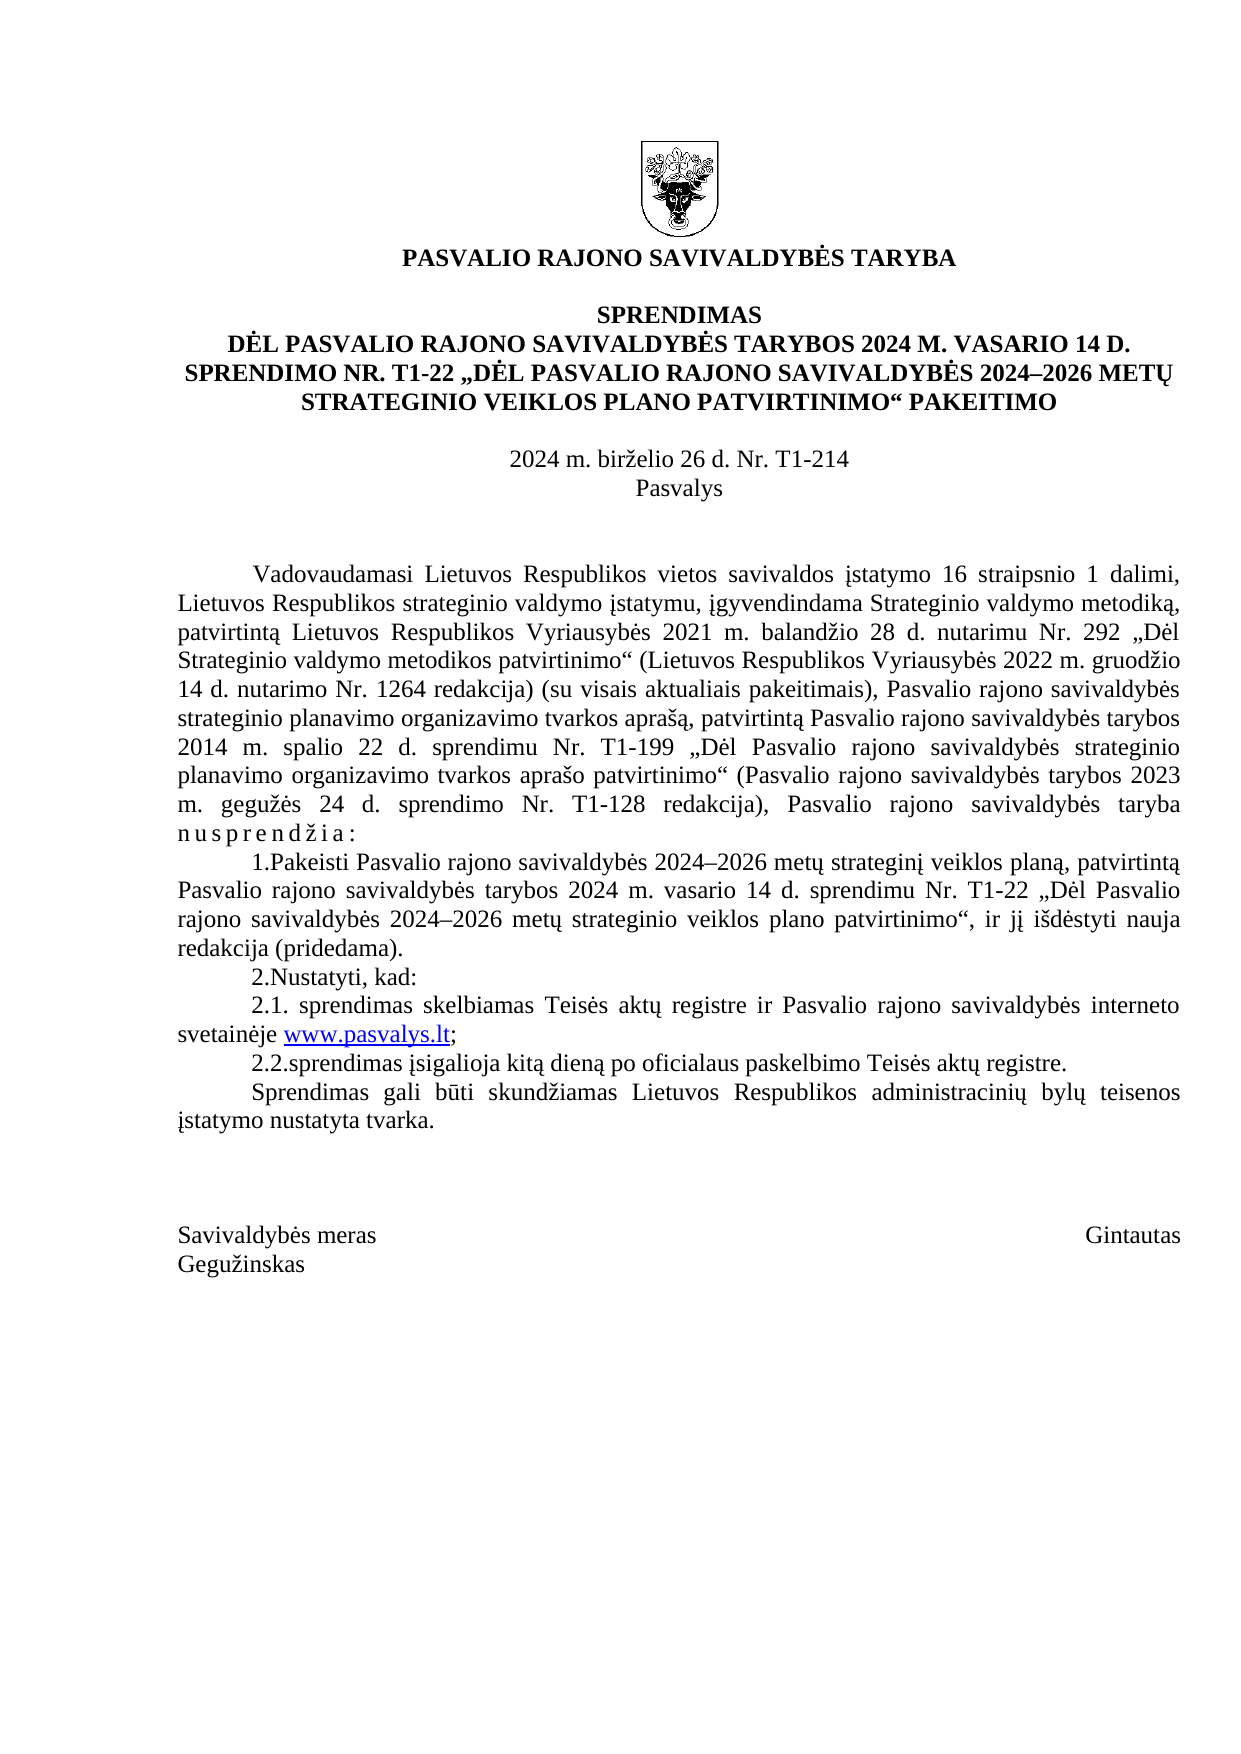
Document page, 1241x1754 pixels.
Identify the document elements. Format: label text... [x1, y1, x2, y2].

text Sprendimas [177, 301, 1181, 329]
text 2024 m. birželio 26 d. Nr. T1-214 [177, 444, 1181, 473]
text Vadovaudamasi Lietuvos Respublikos vietos savivaldos įstatymo 16 straipsnio 1 dalimi, Lietuvos Respublikos strateginio valdymo įstatymu, įgyvendindama Strateginio valdymo metodiką, patvirtintą Lietuvos Respublikos Vyriausybės 2021 m. balandžio 28 d. nutarimu Nr. 292 „Dėl Strateginio valdymo metodikos patvirtinimo“ (Lietuvos Respublikos Vyriausybės 2022 m. gruodžio 14 d. nutarimo Nr. 1264 redakcija) (su visais aktualiais pakeitimais), Pasvalio rajono savivaldybės strateginio planavimo organizavimo tvarkos aprašą, patvirtintą Pasvalio rajono savivaldybės tarybos 2014 m. spalio 22 d. sprendimu Nr. T1-199 „Dėl Pasvalio rajono savivaldybės strateginio planavimo organizavimo tvarkos aprašo patvirtinimo“ (Pasvalio rajono savivaldybės tarybos 2023 m. gegužės 24 d. sprendimo Nr. T1-128 redakcija), Pasvalio rajono savivaldybės taryba nusprendžia: [177, 559, 1181, 847]
text 2. Nustatyti, kad: [177, 962, 1181, 991]
text Savivaldybės meras Gintautas Gegužinskas [177, 1221, 1181, 1278]
text 2.1. sprendimas skelbiamas Teisės aktų registre ir Pasvalio rajono savivaldybės interneto svetainėje www.pasvalys.lt; [177, 991, 1181, 1048]
text Sprendimas gali būti skundžiamas Lietuvos Respublikos administracinių bylų teisenos įstatymo nustatyta tvarka. [177, 1077, 1181, 1134]
text 1. Pakeisti Pasvalio rajono savivaldybės 2024–2026 metų strateginį veiklos planą, patvirtintą Pasvalio rajono savivaldybės tarybos 2024 m. vasario 14 d. sprendimu Nr. T1-22 „Dėl Pasvalio rajono savivaldybės 2024–2026 metų strateginio veiklos plano patvirtinimo“, ir jį išdėstyti nauja redakcija (pridedama). [177, 847, 1181, 962]
text 2.2. sprendimas įsigalioja kitą dieną po oficialaus paskelbimo Teisės aktų registre. [177, 1048, 1181, 1077]
text Pasvalys [177, 473, 1181, 502]
text Pasvalio rajono savivaldybės taryba [177, 243, 1181, 272]
text Dėl Pasvalio rajono savivaldybės tarybos 2024 m. vasario 14 d. sprendimo Nr. T1-22 „Dėl Pasvalio rajono savivaldybės 2024–2026 metų strateginio veiklos plano patvirtinimo“ pakeitimo [177, 329, 1181, 416]
